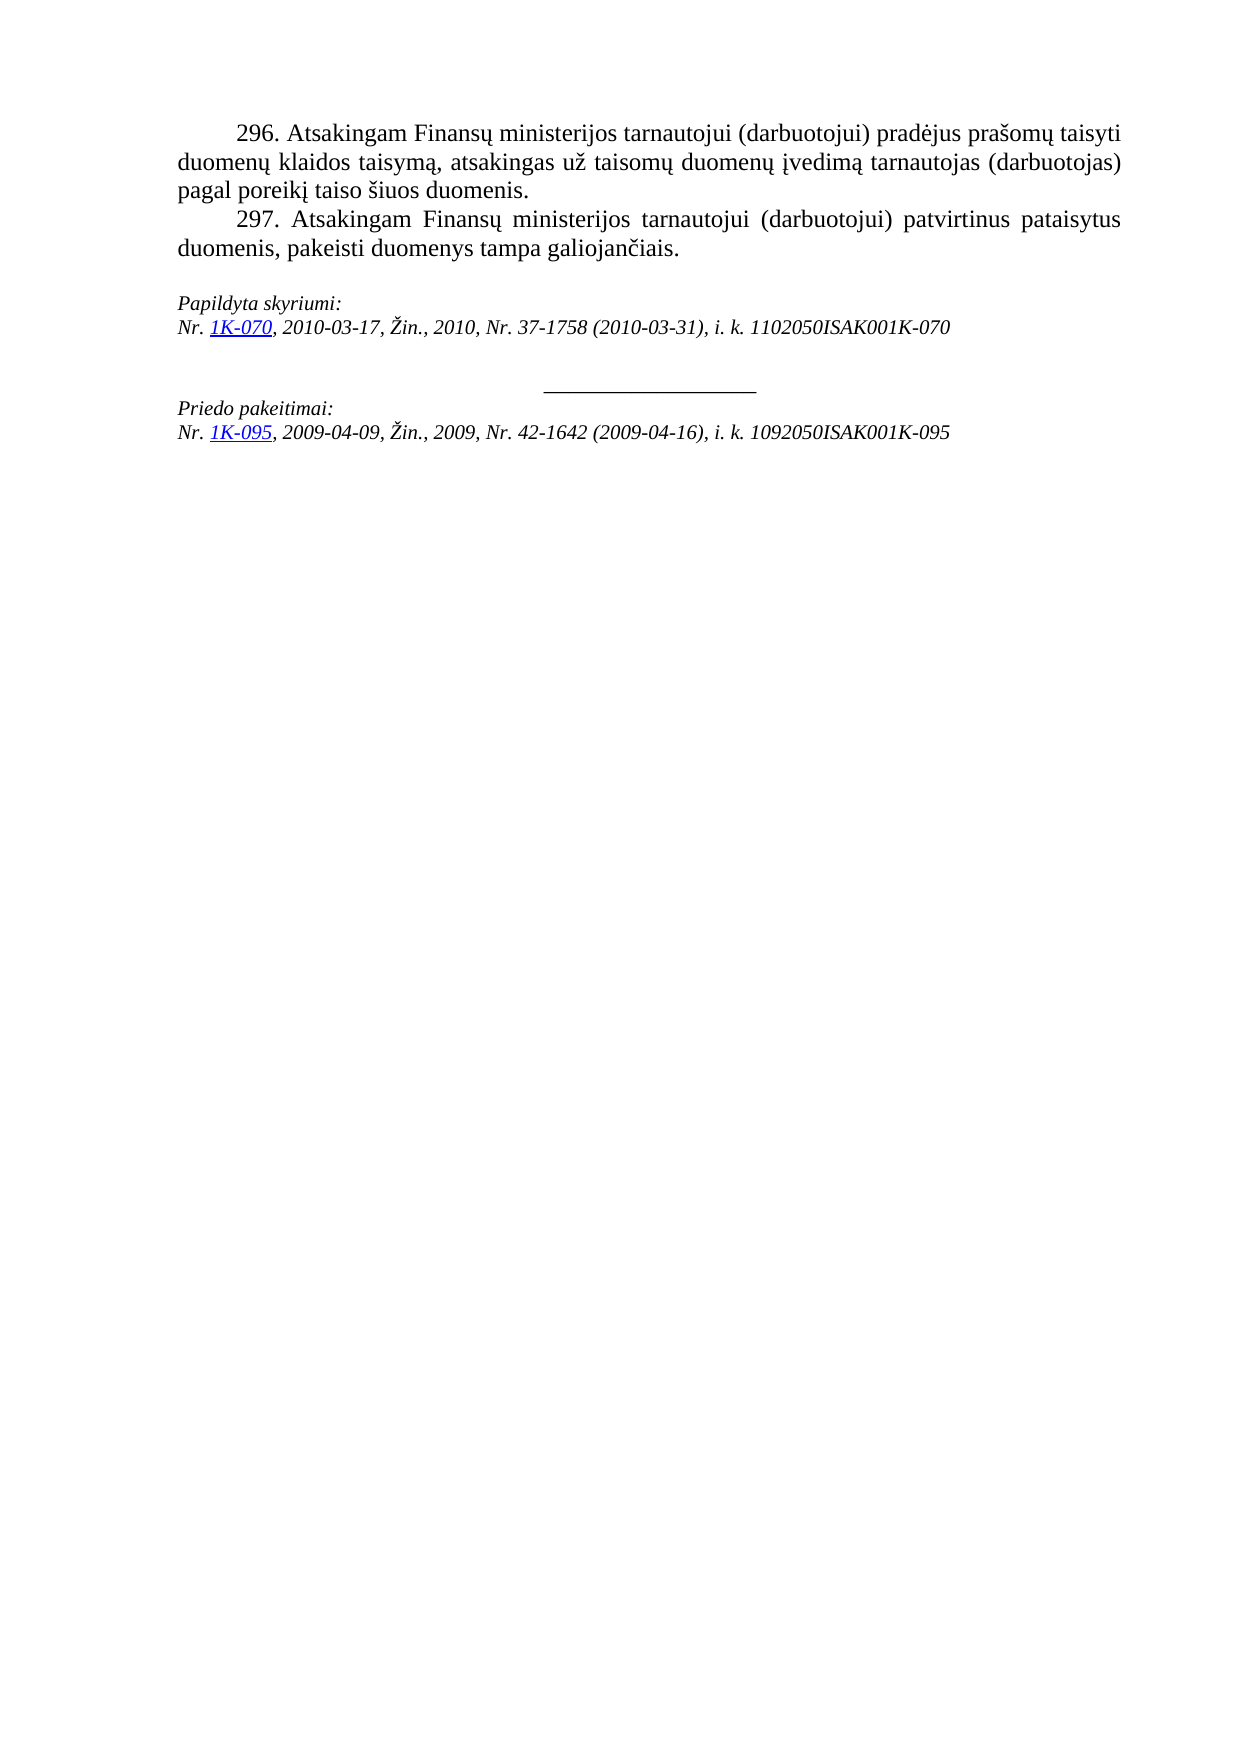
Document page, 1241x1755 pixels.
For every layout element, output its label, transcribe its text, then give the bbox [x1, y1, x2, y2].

text Priedo pakeitimai: [177, 396, 1122, 420]
text _________________ [177, 367, 1122, 396]
text 296. Atsakingam Finansų ministerijos tarnautojui (darbuotojui) pradėjus prašomų taisyti duomenų klaidos taisymą, atsakingas už taisomų duomenų įvedimą tarnautojas (darbuotojas) pagal poreikį taiso šiuos duomenis. [177, 118, 1122, 204]
text 297. Atsakingam Finansų ministerijos tarnautojui (darbuotojui) patvirtinus pataisytus duomenis, pakeisti duomenys tampa galiojančiais. [177, 204, 1122, 262]
text Papildyta skyriumi: [177, 291, 1122, 315]
text Nr. 1K-095, 2009-04-09, Žin., 2009, Nr. 42-1642 (2009-04-16), i. k. 1092050ISAK001K-095 [177, 420, 1122, 444]
text Nr. 1K-070, 2010-03-17, Žin., 2010, Nr. 37-1758 (2010-03-31), i. k. 1102050ISAK001K-070 [177, 315, 1122, 339]
